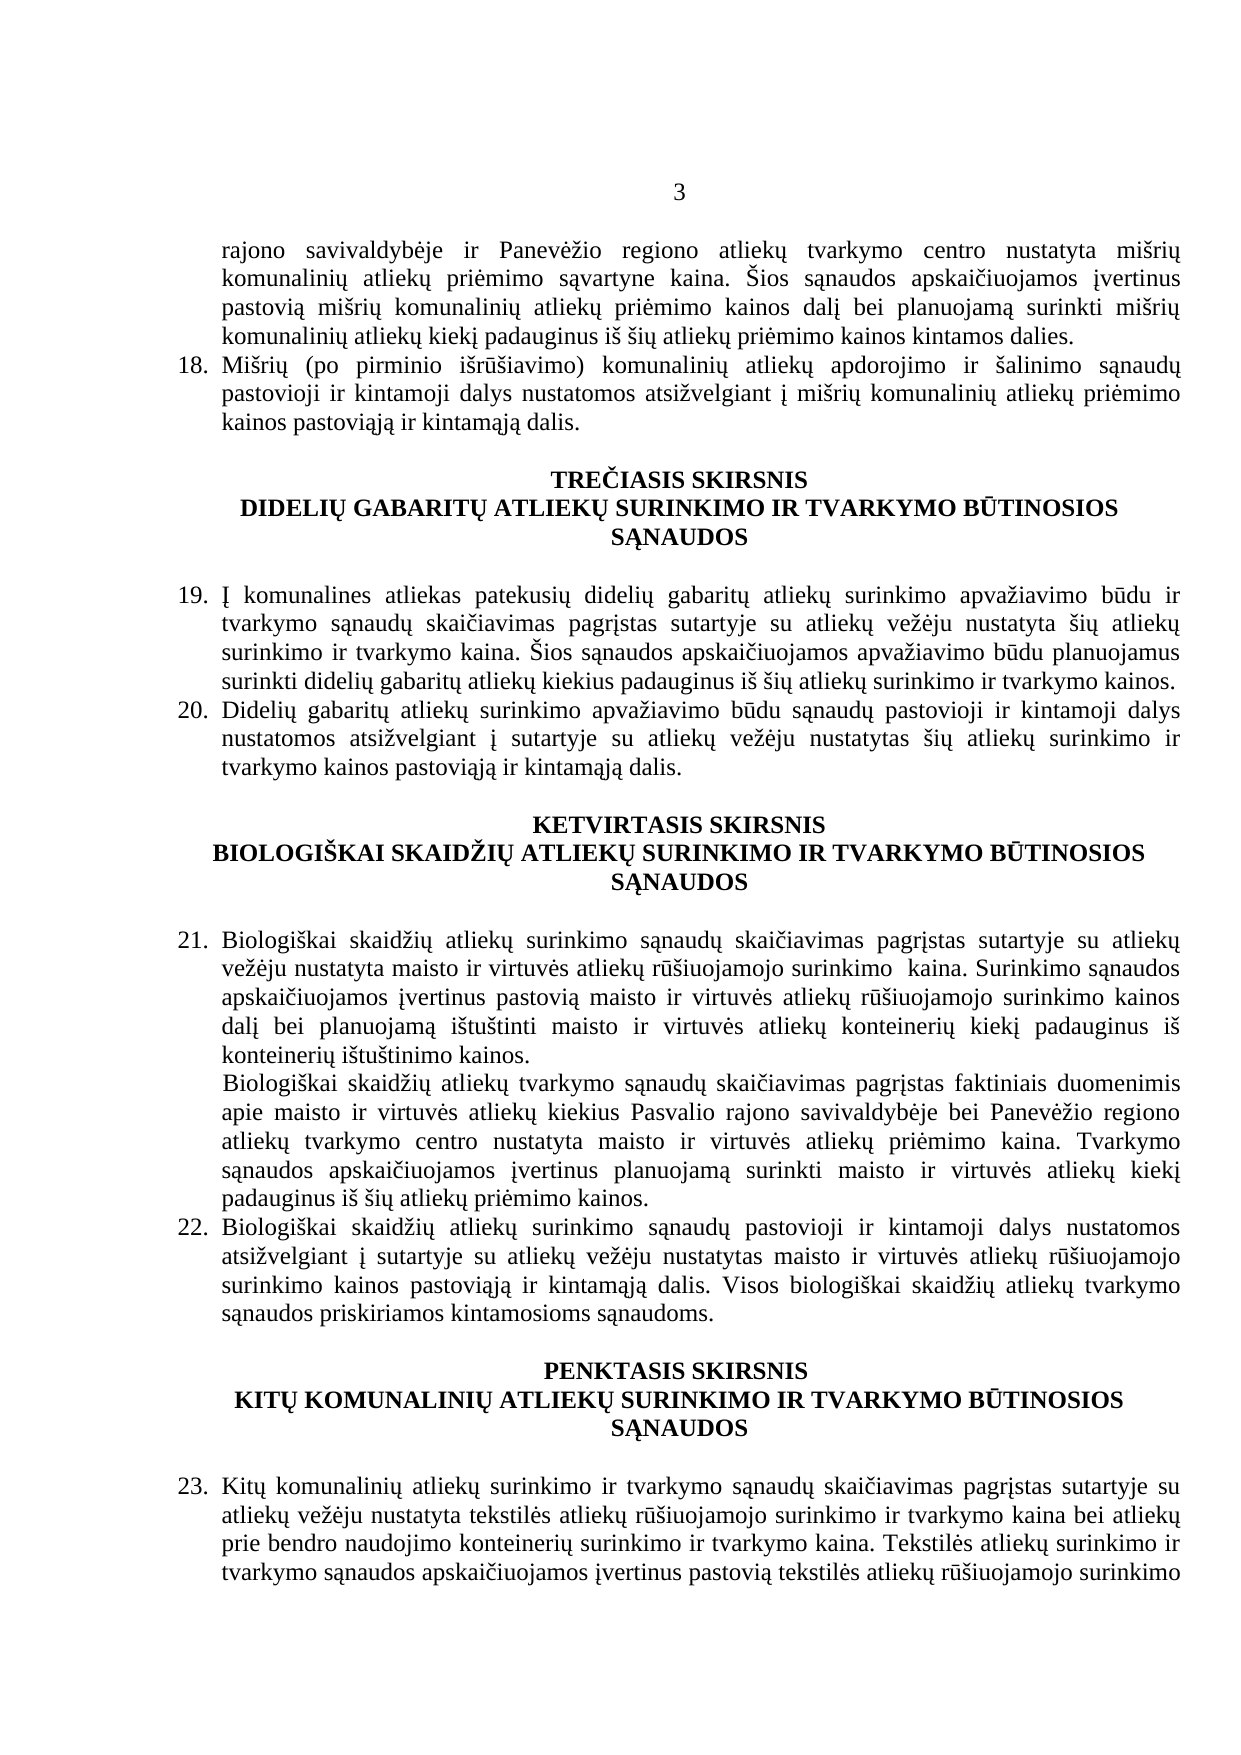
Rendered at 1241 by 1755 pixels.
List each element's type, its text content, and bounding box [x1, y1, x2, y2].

text BIOLOGIŠKAI SKAIDŽIŲ ATLIEKŲ SURINKIMO IR TVARKYMO BŪTINOSIOS SĄNAUDOS [177, 838, 1181, 896]
text 21. Biologiškai skaidžių atliekų surinkimo sąnaudų skaičiavimas pagrįstas sutartyje su atliekų vežėju nustatyta maisto ir virtuvės atliekų rūšiuojamojo surinkimo kaina. Surinkimo sąnaudos apskaičiuojamos įvertinus pastovią maisto ir virtuvės atliekų rūšiuojamojo surinkimo kainos dalį bei planuojamą ištuštinti maisto ir virtuvės atliekų konteinerių kiekį padauginus iš konteinerių ištuštinimo kainos. [177, 925, 1181, 1068]
text DIDELIŲ GABARITŲ ATLIEKŲ SURINKIMO IR TVARKYMO BŪTINOSIOS SĄNAUDOS [177, 493, 1181, 551]
text PENKTASIS SKIRSNIS [177, 1356, 1181, 1385]
text 23. Kitų komunalinių atliekų surinkimo ir tvarkymo sąnaudų skaičiavimas pagrįstas sutartyje su atliekų vežėju nustatyta tekstilės atliekų rūšiuojamojo surinkimo ir tvarkymo kaina bei atliekų prie bendro naudojimo konteinerių surinkimo ir tvarkymo kaina. Tekstilės atliekų surinkimo ir tvarkymo sąnaudos apskaičiuojamos įvertinus pastovią tekstilės atliekų rūšiuojamojo surinkimo [177, 1471, 1181, 1586]
text 18. Mišrių (po pirminio išrūšiavimo) komunalinių atliekų apdorojimo ir šalinimo sąnaudų pastovioji ir kintamoji dalys nustatomos atsižvelgiant į mišrių komunalinių atliekų priėmimo kainos pastoviąją ir kintamąją dalis. [177, 350, 1181, 436]
text 19. Į komunalines atliekas patekusių didelių gabaritų atliekų surinkimo apvažiavimo būdu ir tvarkymo sąnaudų skaičiavimas pagrįstas sutartyje su atliekų vežėju nustatyta šių atliekų surinkimo ir tvarkymo kaina. Šios sąnaudos apskaičiuojamos apvažiavimo būdu planuojamus surinkti didelių gabaritų atliekų kiekius padauginus iš šių atliekų surinkimo ir tvarkymo kainos. [177, 580, 1181, 695]
text 20. Didelių gabaritų atliekų surinkimo apvažiavimo būdu sąnaudų pastovioji ir kintamoji dalys nustatomos atsižvelgiant į sutartyje su atliekų vežėju nustatytas šių atliekų surinkimo ir tvarkymo kainos pastoviąją ir kintamąją dalis. [177, 695, 1181, 781]
text TREČIASIS SKIRSNIS [177, 465, 1181, 493]
text KITŲ KOMUNALINIŲ ATLIEKŲ SURINKIMO IR TVARKYMO BŪTINOSIOS SĄNAUDOS [177, 1385, 1181, 1442]
text rajono savivaldybėje ir Panevėžio regiono atliekų tvarkymo centro nustatyta mišrių komunalinių atliekų priėmimo sąvartyne kaina. Šios sąnaudos apskaičiuojamos įvertinus pastovią mišrių komunalinių atliekų priėmimo kainos dalį bei planuojamą surinkti mišrių komunalinių atliekų kiekį padauginus iš šių atliekų priėmimo kainos kintamos dalies. [177, 235, 1181, 350]
text KETVIRTASIS SKIRSNIS [177, 810, 1181, 838]
text 22. Biologiškai skaidžių atliekų surinkimo sąnaudų pastovioji ir kintamoji dalys nustatomos atsižvelgiant į sutartyje su atliekų vežėju nustatytas maisto ir virtuvės atliekų rūšiuojamojo surinkimo kainos pastoviąją ir kintamąją dalis. Visos biologiškai skaidžių atliekų tvarkymo sąnaudos priskiriamos kintamosioms sąnaudoms. [177, 1212, 1181, 1327]
text Biologiškai skaidžių atliekų tvarkymo sąnaudų skaičiavimas pagrįstas faktiniais duomenimis apie maisto ir virtuvės atliekų kiekius Pasvalio rajono savivaldybėje bei Panevėžio regiono atliekų tvarkymo centro nustatyta maisto ir virtuvės atliekų priėmimo kaina. Tvarkymo sąnaudos apskaičiuojamos įvertinus planuojamą surinkti maisto ir virtuvės atliekų kiekį padauginus iš šių atliekų priėmimo kainos. [221, 1068, 1181, 1212]
